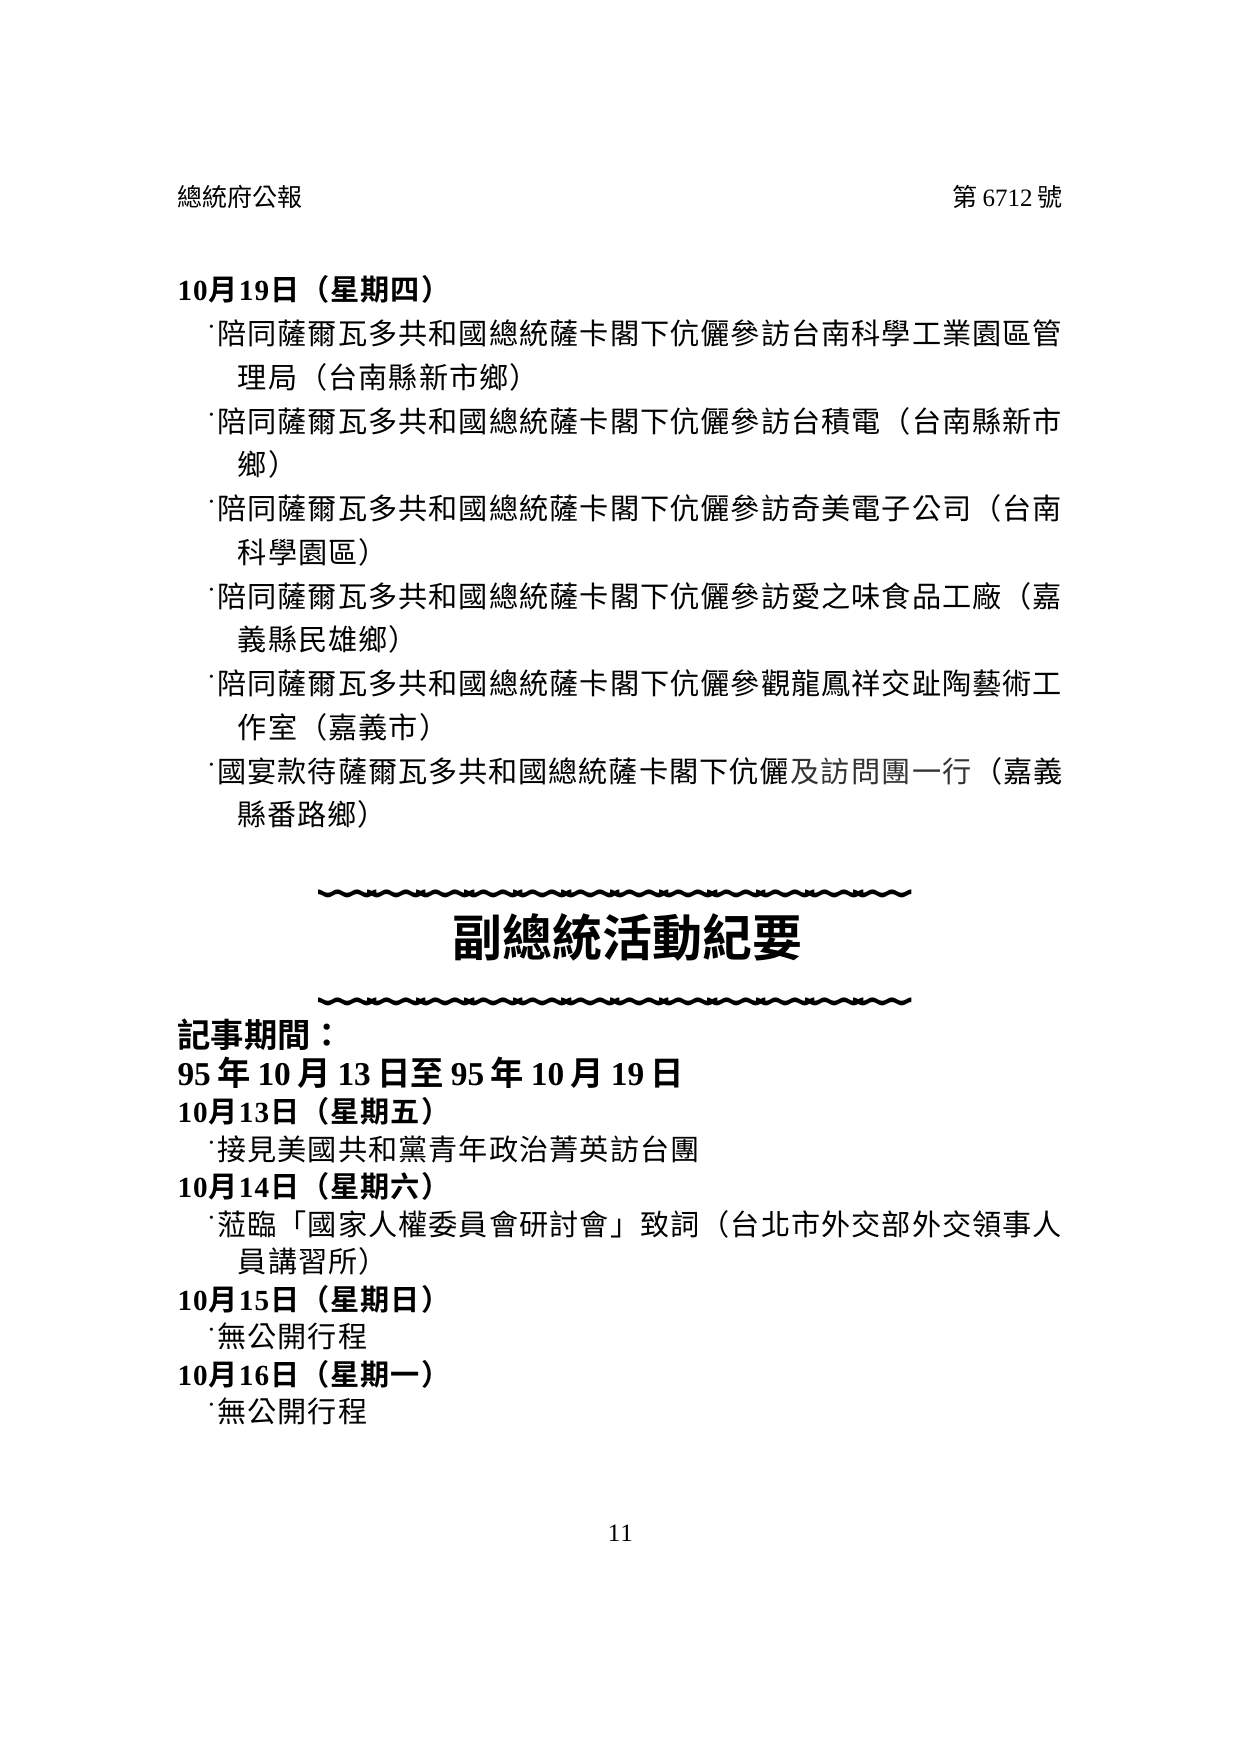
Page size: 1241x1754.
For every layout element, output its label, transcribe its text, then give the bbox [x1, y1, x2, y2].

text 10月16日（星期一） [177, 1355, 1063, 1393]
text ˙陪同薩爾瓦多共和國總統薩卡閣下伉儷參訪台積電（台南縣新市鄉） [206, 397, 1063, 484]
text 10月14日（星期六） [177, 1168, 1063, 1205]
text 副總統活動紀要 [192, 909, 1063, 968]
text ˙陪同薩爾瓦多共和國總統薩卡閣下伉儷參觀龍鳳祥交趾陶藝術工作室（嘉義市） [206, 659, 1063, 747]
text 95年10月13日至95年10月19日 [177, 1055, 1063, 1093]
text ˙無公開行程 [206, 1393, 1063, 1430]
text 10月13日（星期五） [177, 1093, 1063, 1130]
text ˙國宴款待薩爾瓦多共和國總統薩卡閣下伉儷及訪問團一行（嘉義縣番路鄉） [206, 747, 1063, 834]
text ˙無公開行程 [206, 1318, 1063, 1355]
text ﹏﹏﹏﹏﹏﹏﹏﹏﹏﹏﹏﹏ [177, 872, 1063, 897]
text ˙陪同薩爾瓦多共和國總統薩卡閣下伉儷參訪台南科學工業園區管理局（台南縣新市鄉） [206, 309, 1063, 397]
text ﹏﹏﹏﹏﹏﹏﹏﹏﹏﹏﹏﹏ [177, 980, 1063, 1005]
text 10月19日（星期四） [177, 266, 1063, 309]
text ˙陪同薩爾瓦多共和國總統薩卡閣下伉儷參訪愛之味食品工廠（嘉義縣民雄鄉） [206, 572, 1063, 659]
text ˙蒞臨「國家人權委員會研討會」致詞（台北市外交部外交領事人員講習所） [206, 1205, 1063, 1280]
text ˙陪同薩爾瓦多共和國總統薩卡閣下伉儷參訪奇美電子公司（台南科學園區） [206, 484, 1063, 572]
text 記事期間： [177, 1018, 1063, 1055]
text 10月15日（星期日） [177, 1280, 1063, 1318]
text ˙接見美國共和黨青年政治菁英訪台團 [206, 1130, 1063, 1168]
